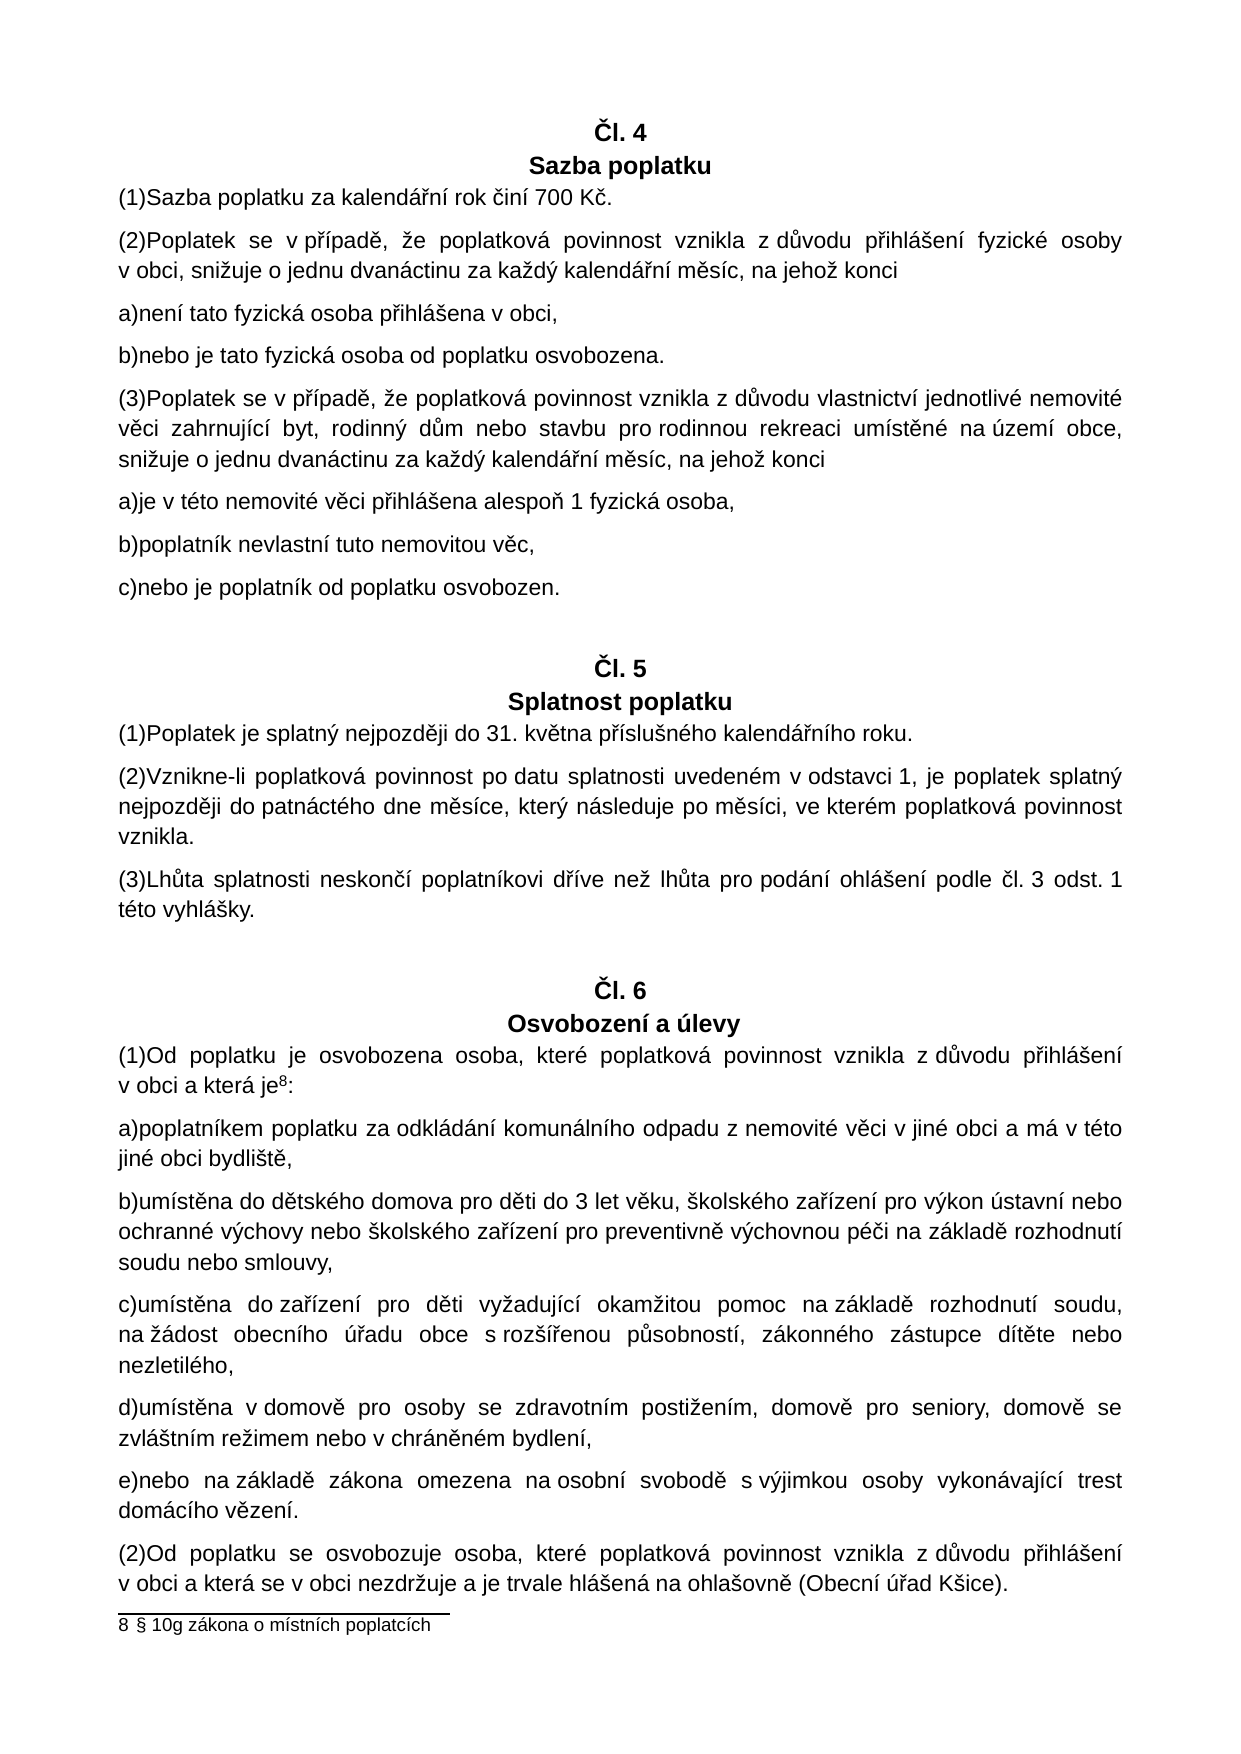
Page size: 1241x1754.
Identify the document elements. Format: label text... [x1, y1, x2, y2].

subtitle Čl. 5 Splatnost poplatku [118, 654, 1122, 716]
subtitle Čl. 6 Osvobození a úlevy [118, 976, 1122, 1038]
list poplatník nevlastní tuto nemovitou věc, [118, 531, 1122, 557]
list není tato fyzická osoba přihlášena v obci, [118, 300, 1122, 326]
list Od poplatku se osvobozuje osoba, které poplatková povinnost vznikla z důvodu přihlášení v obci a která se v obci nezdržuje a je trvale hlášená na ohlašovně (Obecní úřad Kšice). [118, 1540, 1122, 1597]
list poplatníkem poplatku za odkládání komunálního odpadu z nemovité věci v jiné obci a má v této jiné obci bydliště, [118, 1115, 1122, 1172]
list Sazba poplatku za kalendářní rok činí 700 Kč. [118, 184, 1122, 211]
list Poplatek je splatný nejpozději do 31. května příslušného kalendářního roku. [118, 720, 1122, 746]
list umístěna do zařízení pro děti vyžadující okamžitou pomoc na základě rozhodnutí soudu, na žádost obecního úřadu obce s rozšířenou působností, zákonného zástupce dítěte nebo nezletilého, [118, 1291, 1122, 1378]
list nebo je tato fyzická osoba od poplatku osvobozena. [118, 342, 1122, 369]
list nebo na základě zákona omezena na osobní svobodě s výjimkou osoby vykonávající trest domácího vězení. [118, 1467, 1122, 1524]
list nebo je poplatník od poplatku osvobozen. [118, 574, 1122, 600]
list § 10g zákona o místních poplatcích [118, 1614, 1122, 1635]
list Poplatek se v případě, že poplatková povinnost vznikla z důvodu vlastnictví jednotlivé nemovité věci zahrnující byt, rodinný dům nebo stavbu pro rodinnou rekreaci umístěné na území obce, snižuje o jednu dvanáctinu za každý kalendářní měsíc, na jehož konci [118, 385, 1122, 472]
list Poplatek se v případě, že poplatková povinnost vznikla z důvodu přihlášení fyzické osoby v obci, snižuje o jednu dvanáctinu za každý kalendářní měsíc, na jehož konci [118, 227, 1122, 283]
list Vznikne-li poplatková povinnost po datu splatnosti uvedeném v odstavci 1, je poplatek splatný nejpozději do patnáctého dne měsíce, který následuje po měsíci, ve kterém poplatková povinnost vznikla. [118, 763, 1122, 849]
list Od poplatku je osvobozena osoba, které poplatková povinnost vznikla z důvodu přihlášení v obci a která je: [118, 1042, 1122, 1099]
list umístěna do dětského domova pro děti do 3 let věku, školského zařízení pro výkon ústavní nebo ochranné výchovy nebo školského zařízení pro preventivně výchovnou péči na základě rozhodnutí soudu nebo smlouvy, [118, 1188, 1122, 1275]
list Lhůta splatnosti neskončí poplatníkovi dříve než lhůta pro podání ohlášení podle čl. 3 odst. 1 této vyhlášky. [118, 866, 1122, 922]
list je v této nemovité věci přihlášena alespoň 1 fyzická osoba, [118, 488, 1122, 515]
subtitle Čl. 4 Sazba poplatku [118, 118, 1122, 180]
list umístěna v domově pro osoby se zdravotním postižením, domově pro seniory, domově se zvláštním režimem nebo v chráněném bydlení, [118, 1394, 1122, 1451]
